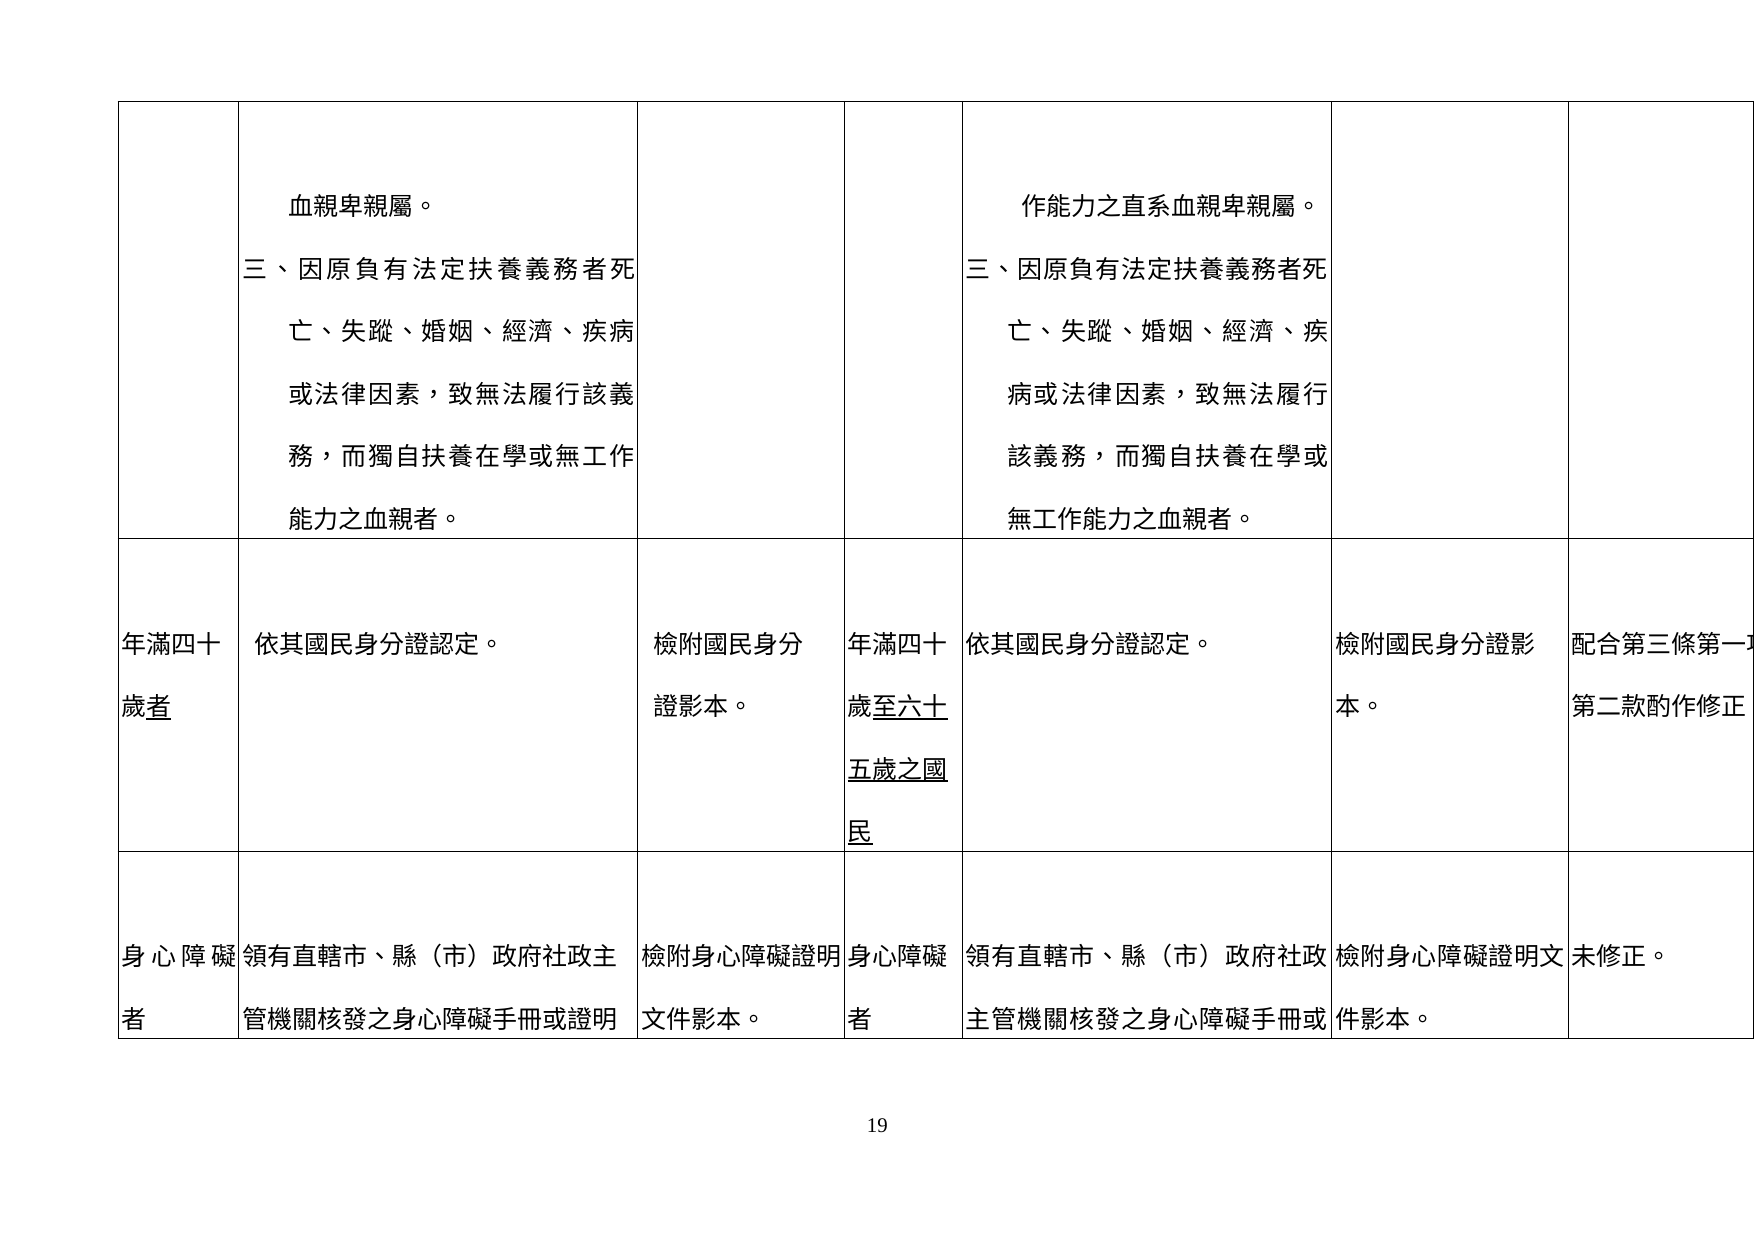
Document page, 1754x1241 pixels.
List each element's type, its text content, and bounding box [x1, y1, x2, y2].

table_cell 未修正。 [1569, 852, 1753, 1038]
table_cell [638, 102, 844, 538]
table_cell 領有直轄市、縣（市）政府社政主管機關核發之身心障礙手冊或 [963, 852, 1331, 1038]
table_cell [1332, 102, 1568, 538]
table_cell 年滿四十歲者 [119, 539, 238, 851]
table_cell 領有直轄市、縣（市）政府社政主管機關核發之身心障礙手冊或證明 [239, 852, 637, 1038]
table_cell 檢附國民身分證影本。 [1332, 539, 1568, 851]
table_cell 「應備文件」欄酌作文字修正。 [1569, 102, 1753, 538]
table_cell 檢附身心障礙證明文件影本。 [1332, 852, 1568, 1038]
table_cell 年滿四十歲至六十五歲之國民 [845, 539, 962, 851]
table_cell 身心障礙者 [119, 852, 238, 1038]
table_cell 依其國民身分證認定。 [239, 539, 637, 851]
table_cell 配合第三條第一項第二款酌作修正。 [1569, 539, 1753, 851]
table_cell [119, 102, 238, 538]
table_cell 作能力之直系血親卑親屬。 三、因原負有法定扶養義務者死亡、失蹤、婚姻、經濟、疾病或法律因素，致無法履行該義務，而獨自扶養在學或無工作能力之血親者。 [963, 102, 1331, 538]
table_cell [845, 102, 962, 538]
table_cell 依其國民身分證認定。 [963, 539, 1331, 851]
table_cell 身心障礙者 [845, 852, 962, 1038]
table_cell 檢附身心障礙證明文件影本。 [638, 852, 844, 1038]
table_cell 血親卑親屬。 三、因原負有法定扶養義務者死亡、失蹤、婚姻、經濟、疾病或法律因素，致無法履行該義務，而獨自扶養在學或無工作能力之血親者。 [239, 102, 637, 538]
table_cell 檢附國民身分 證影本。 [638, 539, 844, 851]
